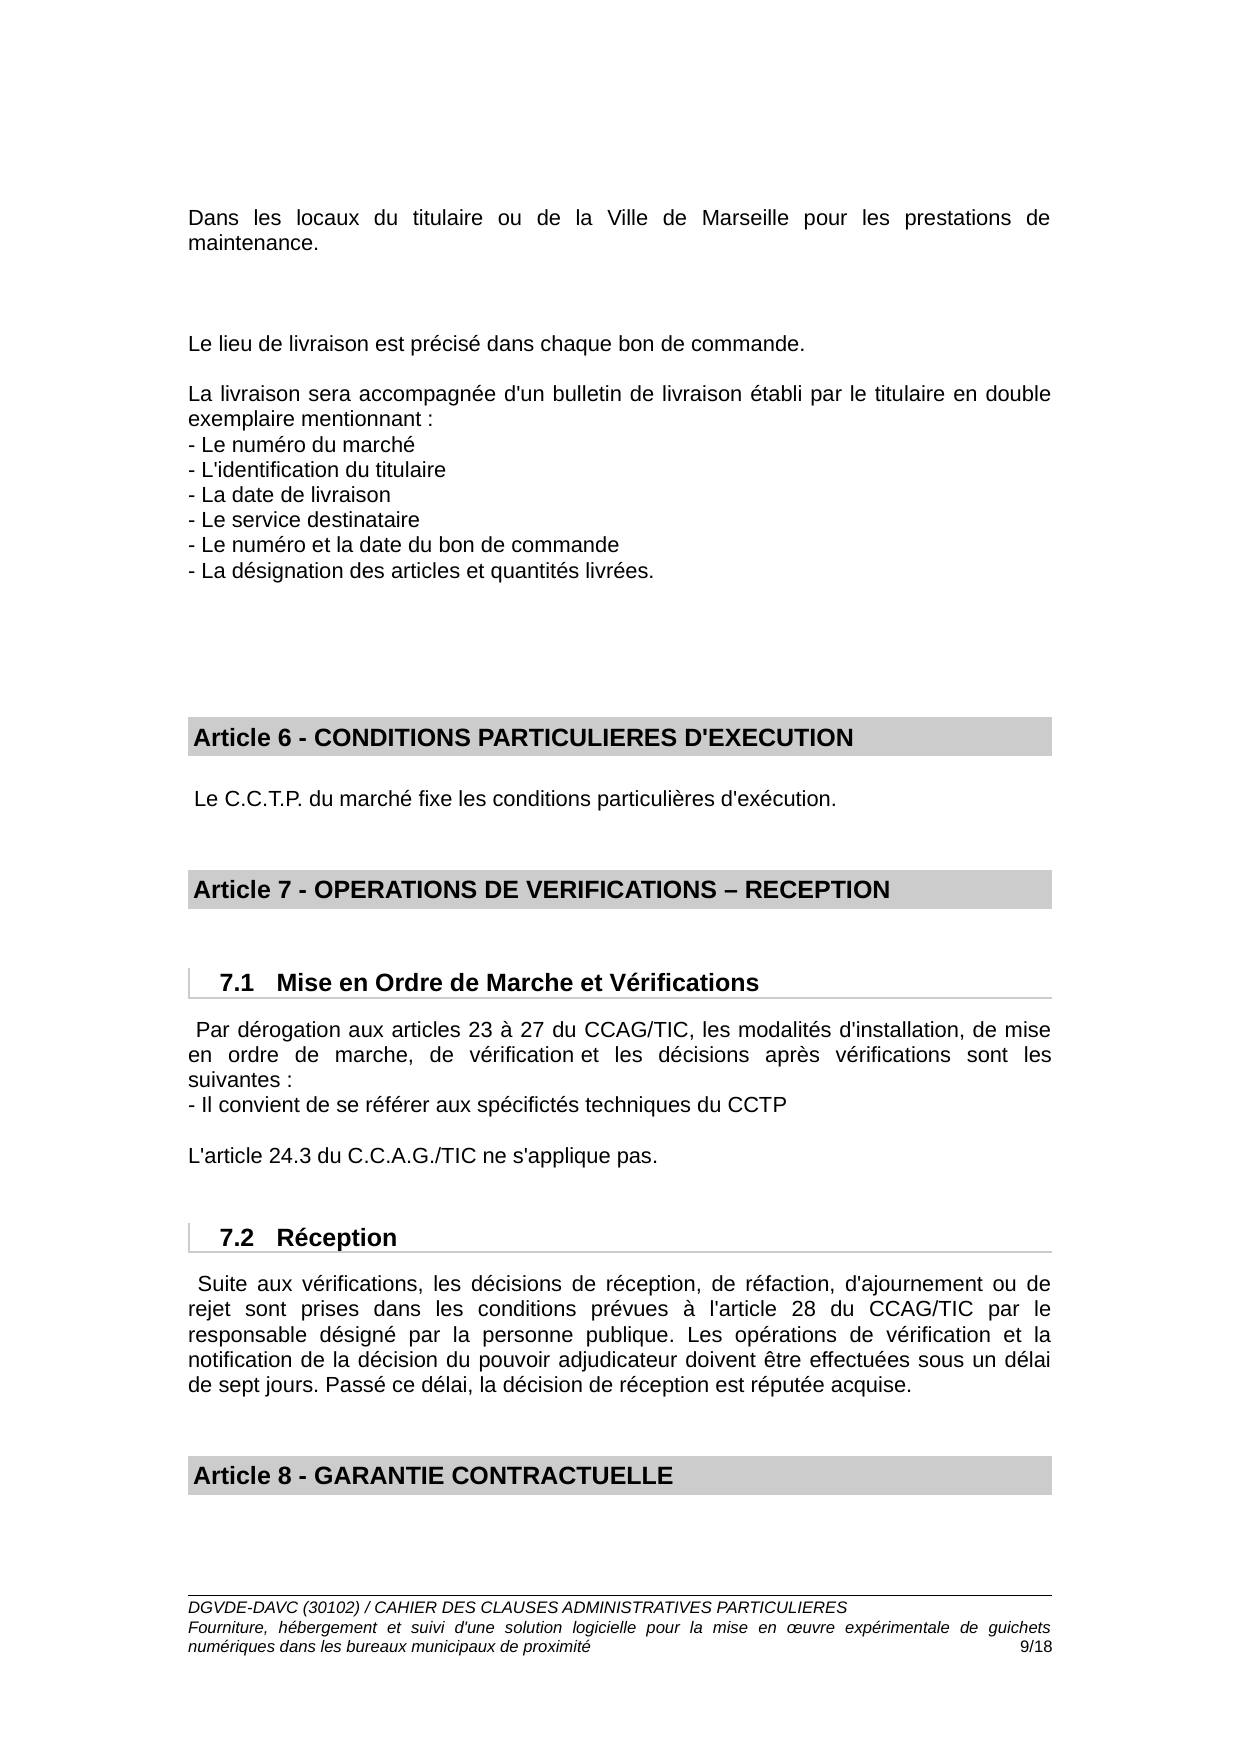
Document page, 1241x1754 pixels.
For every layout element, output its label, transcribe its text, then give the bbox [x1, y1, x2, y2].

text - Le numéro et la date du bon de commande [188, 532, 1052, 557]
text Le C.C.T.P. du marché fixe les conditions particulières d'exécution. [188, 786, 1052, 811]
text Le lieu de livraison est précisé dans chaque bon de commande. [188, 331, 1052, 356]
text L'article 24.3 du C.C.A.G./TIC ne s'applique pas. [188, 1143, 1052, 1168]
text - La désignation des articles et quantités livrées. [188, 557, 1052, 583]
subtitle Mise en Ordre de Marche et Vérifications [190, 968, 1052, 997]
text Suite aux vérifications, les décisions de réception, de réfaction, d'ajournement ou de rejet sont prises dans les conditions prévues à l'article 28 du CCAG/TIC par le responsable désigné par la personne publique. Les opérations de vérification et la notification de la décision du pouvoir adjudicateur doivent être effectuées sous un délai de sept jours. Passé ce délai, la décision de réception est réputée acquise. [188, 1271, 1052, 1397]
subtitle Réception [188, 1222, 1052, 1251]
text La livraison sera accompagnée d'un bulletin de livraison établi par le titulaire en double exemplaire mentionnant : [188, 381, 1052, 431]
text Dans les locaux du titulaire ou de la Ville de Marseille pour les prestations de maintenance. [188, 204, 1052, 255]
text - La date de livraison [188, 482, 1052, 507]
text - L'identification du titulaire [188, 457, 1052, 482]
text Par dérogation aux articles 23 à 27 du CCAG/TIC, les modalités d'installation, de mise en ordre de marche, de vérification et les décisions après vérifications sont les suivantes : [188, 1017, 1052, 1092]
text - Le numéro du marché [188, 431, 1052, 457]
subtitle OPERATIONS DE VERIFICATIONS – RECEPTION [190, 872, 1050, 907]
subtitle GARANTIE CONTRACTUELLE [190, 1458, 1050, 1493]
text - Il convient de se référer aux spécifictés techniques du CCTP [188, 1092, 1052, 1117]
text - Le service destinataire [188, 507, 1052, 532]
subtitle CONDITIONS PARTICULIERES D'EXECUTION [190, 720, 1050, 754]
